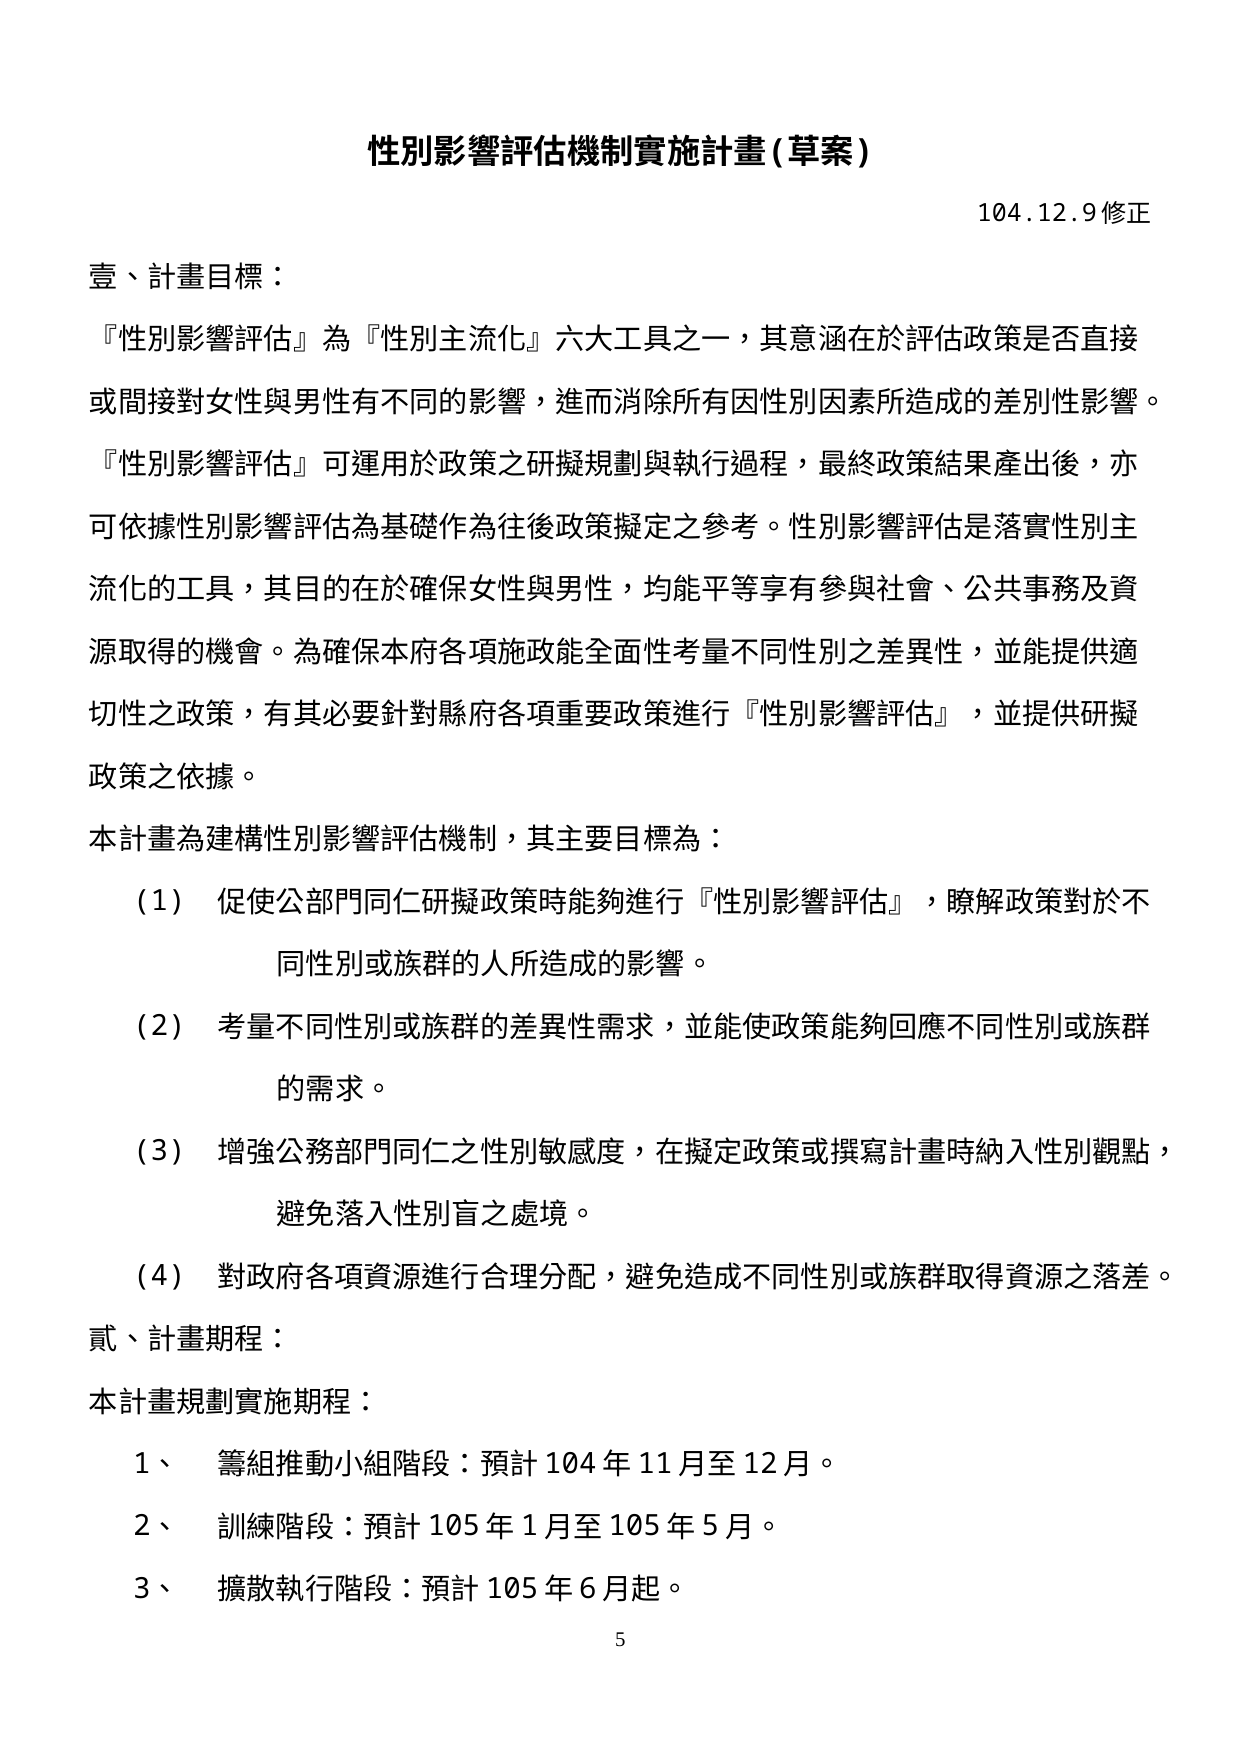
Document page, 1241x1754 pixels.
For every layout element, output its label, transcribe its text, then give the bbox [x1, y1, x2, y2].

list 考量不同性別或族群的差異性需求，並能使政策能夠回應不同性別或族群的需求。 [133, 983, 1152, 1108]
list 增強公務部門同仁之性別敏感度，在擬定政策或撰寫計畫時納入性別觀點，避免落入性別盲之處境。 [133, 1108, 1152, 1233]
list 擴散執行階段：預計105年6月起。 [133, 1545, 1152, 1608]
text 壹、計畫目標： [89, 233, 1152, 295]
text 本計畫規劃實施期程： [89, 1358, 1152, 1420]
text 本計畫為建構性別影響評估機制，其主要目標為： [89, 795, 1152, 858]
text 104.12.9修正 [89, 170, 1152, 233]
text 『性別影響評估』為『性別主流化』六大工具之一，其意涵在於評估政策是否直接或間接對女性與男性有不同的影響，進而消除所有因性別因素所造成的差別性影響。『性別影響評估』可運用於政策之研擬規劃與執行過程，最終政策結果產出後，亦可依據性別影響評估為基礎作為往後政策擬定之參考。性別影響評估是落實性別主流化的工具，其目的在於確保女性與男性，均能平等享有參與社會、公共事務及資源取得的機會。為確保本府各項施政能全面性考量不同性別之差異性，並能提供適切性之政策，有其必要針對縣府各項重要政策進行『性別影響評估』，並提供研擬政策之依據。 [89, 295, 1152, 795]
list 籌組推動小組階段：預計104年11月至12月。 [133, 1420, 1152, 1483]
list 促使公部門同仁研擬政策時能夠進行『性別影響評估』，瞭解政策對於不同性別或族群的人所造成的影響。 [133, 858, 1152, 983]
text 性別影響評估機制實施計畫(草案) [89, 108, 1152, 170]
list 對政府各項資源進行合理分配，避免造成不同性別或族群取得資源之落差。 [133, 1233, 1152, 1295]
text 貳、計畫期程： [89, 1295, 1152, 1358]
list 訓練階段：預計105年1月至105年5月。 [133, 1483, 1152, 1545]
